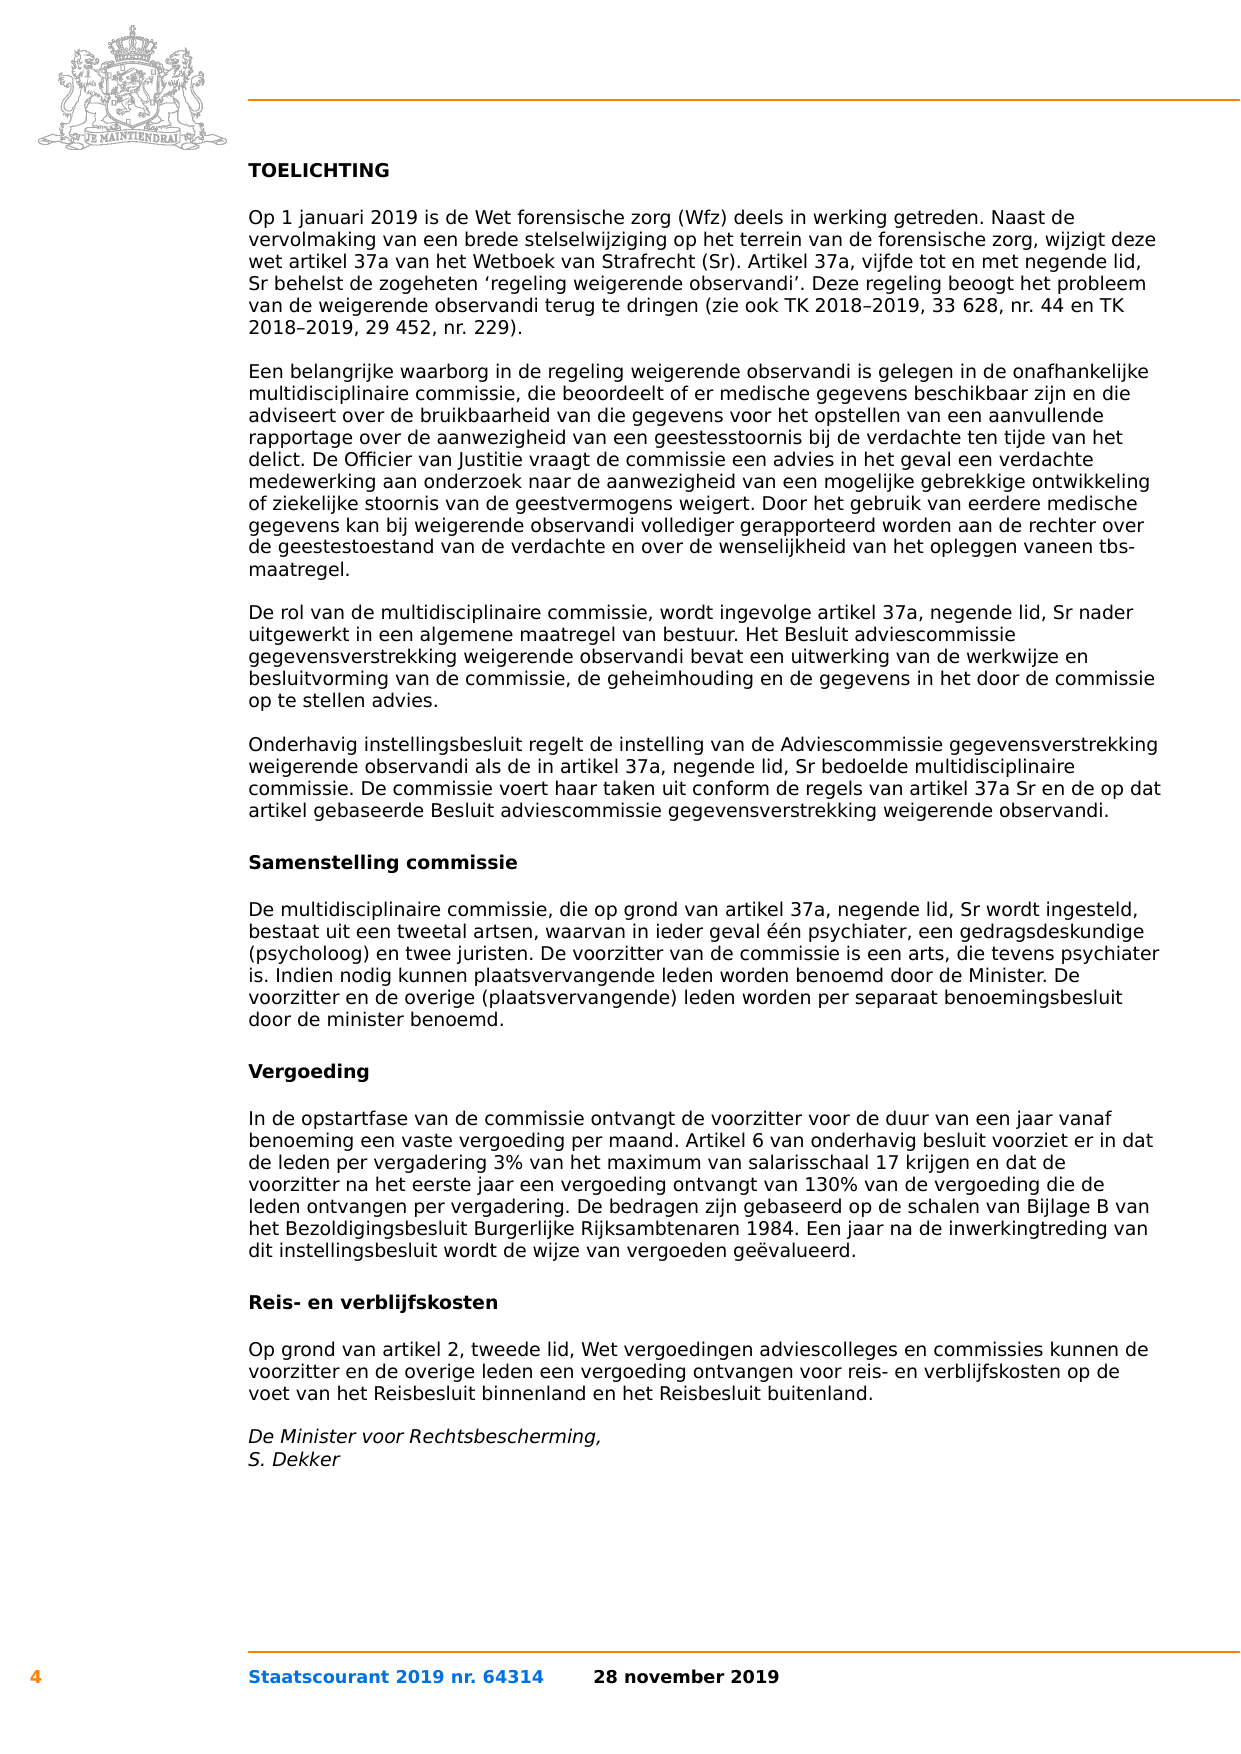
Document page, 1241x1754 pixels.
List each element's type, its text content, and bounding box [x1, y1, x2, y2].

text Op grond van artikel 2, tweede lid, Wet vergoedingen adviescolleges en commissies kunnen de voorzitter en de overige leden een vergoeding ontvangen voor reis- en verblijfskosten op de voet van het Reisbesluit binnenland en het Reisbesluit buitenland. [248, 1339, 1163, 1404]
subtitle Reis- en verblijfskosten [248, 1292, 1163, 1314]
text De Minister voor Rechtsbescherming, S. Dekker [248, 1426, 1163, 1470]
text De rol van de multidisciplinaire commissie, wordt ingevolge artikel 37a, negende lid, Sr nader uitgewerkt in een algemene maatregel van bestuur. Het Besluit adviescommissie gegevensverstrekking weigerende observandi bevat een uitwerking van de werkwijze en besluitvorming van de commissie, de geheimhouding en de gegevens in het door de commissie op te stellen advies. [248, 602, 1163, 712]
subtitle TOELICHTING [248, 160, 1163, 182]
text De multidisciplinaire commissie, die op grond van artikel 37a, negende lid, Sr wordt ingesteld, bestaat uit een tweetal artsen, waarvan in ieder geval één psychiater, een gedragsdeskundige (psycholoog) en twee juristen. De voorzitter van de commissie is een arts, die tevens psychiater is. Indien nodig kunnen plaatsvervangende leden worden benoemd door de Minister. De voorzitter en de overige (plaatsvervangende) leden worden per separaat benoemingsbesluit door de minister benoemd. [248, 899, 1163, 1031]
text Een belangrijke waarborg in de regeling weigerende observandi is gelegen in de onafhankelijke multidisciplinaire commissie, die beoordeelt of er medische gegevens beschikbaar zijn en die adviseert over de bruikbaarheid van die gegevens voor het opstellen van een aanvullende rapportage over de aanwezigheid van een geestesstoornis bij de verdachte ten tijde van het delict. De Officier van Justitie vraagt de commissie een advies in het geval een verdachte medewerking aan onderzoek naar de aanwezigheid van een mogelijke gebrekkige ontwikkeling of ziekelijke stoornis van de geestvermogens weigert. Door het gebruik van eerdere medische gegevens kan bij weigerende observandi vollediger gerapporteerd worden aan de rechter over de geestestoestand van de verdachte en over de wenselijkheid van het opleggen vaneen tbs-maatregel. [248, 361, 1163, 580]
text Onderhavig instellingsbesluit regelt de instelling van de Adviescommissie gegevensverstrekking weigerende observandi als de in artikel 37a, negende lid, Sr bedoelde multidisciplinaire commissie. De commissie voert haar taken uit conform de regels van artikel 37a Sr en de op dat artikel gebaseerde Besluit adviescommissie gegevensverstrekking weigerende observandi. [248, 734, 1163, 822]
picture [38, 25, 227, 150]
subtitle Vergoeding [248, 1061, 1163, 1083]
subtitle Samenstelling commissie [248, 852, 1163, 874]
text Op 1 januari 2019 is de Wet forensische zorg (Wfz) deels in werking getreden. Naast de vervolmaking van een brede stelselwijziging op het terrein van de forensische zorg, wijzigt deze wet artikel 37a van het Wetboek van Strafrecht (Sr). Artikel 37a, vijfde tot en met negende lid, Sr behelst de zogeheten ‘regeling weigerende observandi’. Deze regeling beoogt het probleem van de weigerende observandi terug te dringen (zie ook TK 2018–2019, 33 628, nr. 44 en TK 2018–2019, 29 452, nr. 229). [248, 207, 1163, 339]
text In de opstartfase van de commissie ontvangt de voorzitter voor de duur van een jaar vanaf benoeming een vaste vergoeding per maand. Artikel 6 van onderhavig besluit voorziet er in dat de leden per vergadering 3% van het maximum van salarisschaal 17 krijgen en dat de voorzitter na het eerste jaar een vergoeding ontvangt van 130% van de vergoeding die de leden ontvangen per vergadering. De bedragen zijn gebaseerd op de schalen van Bijlage B van het Bezoldigingsbesluit Burgerlijke Rijksambtenaren 1984. Een jaar na de inwerkingtreding van dit instellingsbesluit wordt de wijze van vergoeden geëvalueerd. [248, 1108, 1163, 1262]
